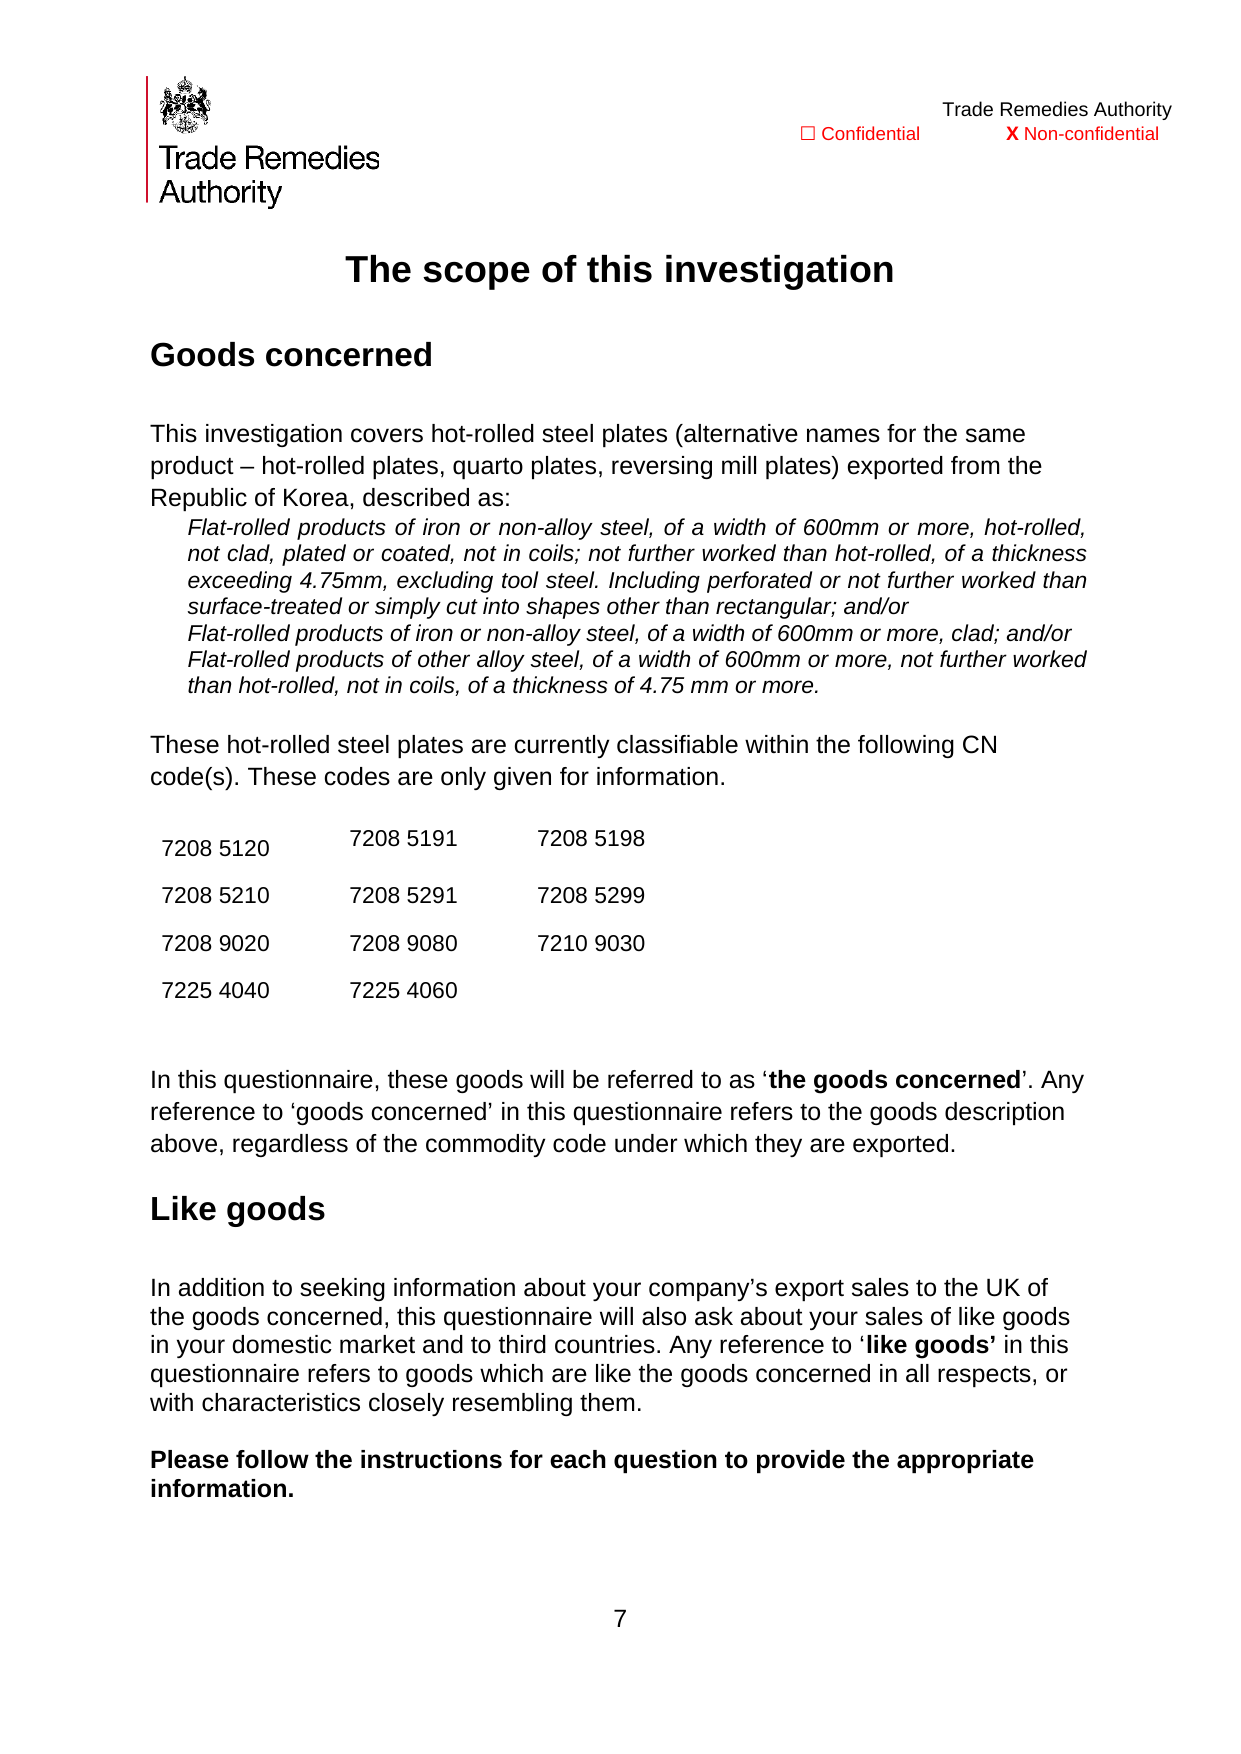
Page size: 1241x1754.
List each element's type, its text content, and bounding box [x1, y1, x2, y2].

table_cell 7225 4040 [150, 966, 338, 1016]
text These hot-rolled steel plates are currently classifiable within the following CN code(s). These codes are only given for information. [150, 730, 1090, 790]
table_cell 7208 9080 [338, 919, 526, 966]
table_header 7208 5191 [338, 825, 526, 872]
text This investigation covers hot-rolled steel plates (alternative names for the same product – hot-rolled plates, quarto plates, reversing mill plates) exported from the Republic of Korea, described as: [150, 419, 1090, 511]
text Flat-rolled products of iron or non-alloy steel, of a width of 600mm or more, clad; and/or [187, 619, 1090, 646]
table_header 7208 5198 [526, 825, 713, 872]
subtitle Goods concerned [150, 336, 1090, 374]
table_cell [150, 1016, 338, 1066]
text In this questionnaire, these goods will be referred to as ‘the goods concerned’. Any reference to ‘goods concerned’ in this questionnaire refers to the goods description above, regardless of the commodity code under which they are exported. [150, 1066, 1090, 1157]
table_cell 7208 5210 [150, 872, 338, 919]
table_cell [526, 1016, 713, 1066]
table_cell [526, 966, 713, 1016]
text Flat-rolled products of iron or non-alloy steel, of a width of 600mm or more, hot-rolled, not clad, plated or coated, not in coils; not further worked than hot-rolled, of a thickness exceeding 4.75mm, excluding tool steel. Including perforated or not further worked than surface-treated or simply cut into shapes other than rectangular; and/or [187, 514, 1090, 619]
table_cell 7225 4060 [338, 966, 526, 1016]
subtitle Like goods [150, 1189, 1090, 1227]
table_cell [338, 1016, 526, 1066]
table_cell 7208 5299 [526, 872, 713, 919]
text Please follow the instructions for each question to provide the appropriate information. [150, 1445, 1090, 1503]
table_cell 7208 9020 [150, 919, 338, 966]
text Flat-rolled products of other alloy steel, of a width of 600mm or more, not further worked than hot-rolled, not in coils, of a thickness of 4.75 mm or more. [187, 646, 1090, 698]
text In addition to seeking information about your company’s export sales to the UK of the goods concerned, this questionnaire will also ask about your sales of like goods in your domestic market and to third countries. Any reference to ‘like goods’ in this questionnaire refers to goods which are like the goods concerned in all respects, or with characteristics closely resembling them. [150, 1273, 1090, 1417]
table_cell 7210 9030 [526, 919, 713, 966]
table_cell 7208 5291 [338, 872, 526, 919]
subtitle The scope of this investigation [150, 247, 1090, 290]
table_header 7208 5120 [150, 825, 338, 872]
